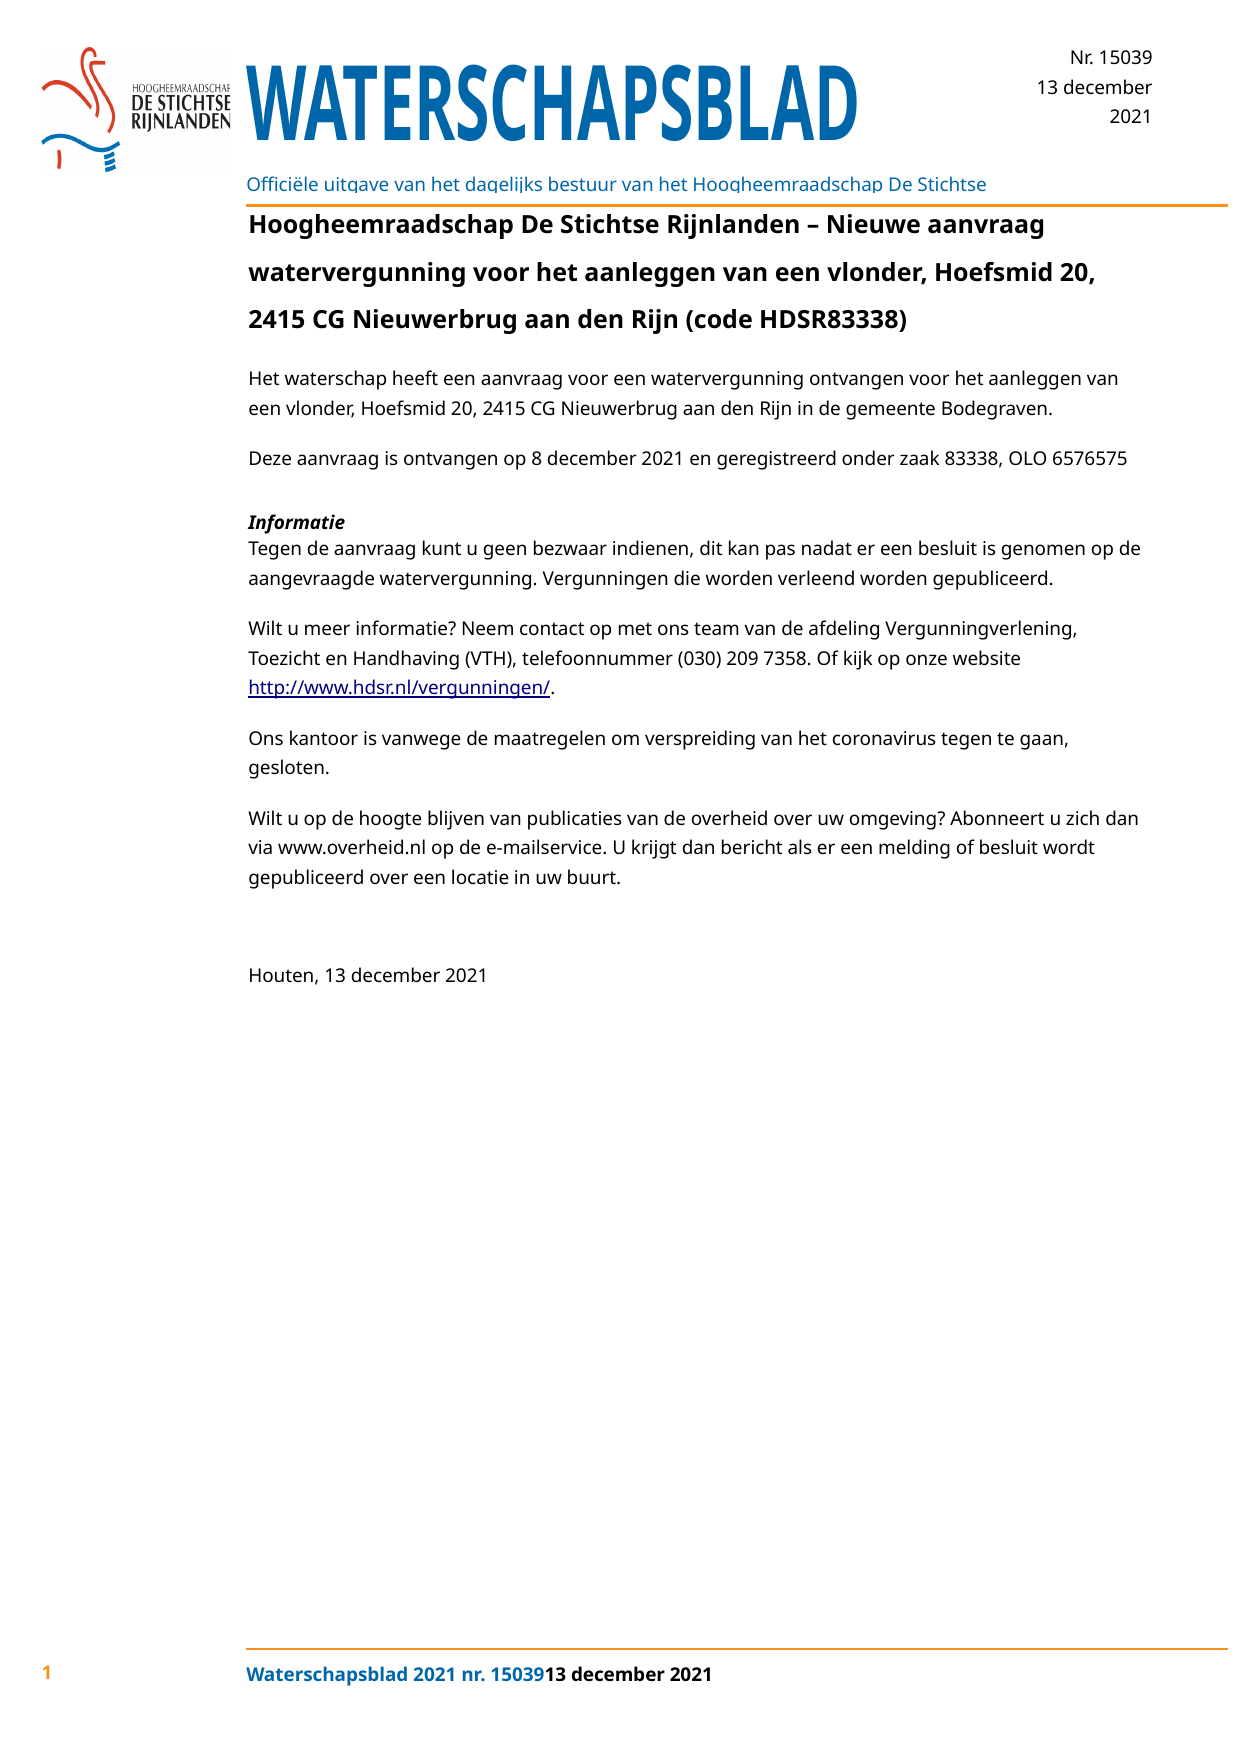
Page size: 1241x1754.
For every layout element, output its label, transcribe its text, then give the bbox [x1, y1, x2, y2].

text Tegen de aanvraag kunt u geen bezwaar indienen, dit kan pas nadat er een besluit is genomen op de aangevraagde watervergunning. Vergunningen die worden verleend worden gepubliceerd. [248, 535, 1152, 591]
text Hoogheemraadschap De Stichtse Rijnlanden – Nieuwe aanvraag watervergunning voor het aanleggen van een vlonder, Hoefsmid 20, 2415 CG Nieuwerbrug aan den Rijn (code HDSR83338) [248, 207, 1152, 336]
text Houten, 13 december 2021 [248, 962, 1152, 988]
text Wilt u meer informatie? Neem contact op met ons team van de afdeling Vergunningverlening, Toezicht en Handhaving (VTH), telefoonnummer (030) 209 7358. Of kijk op onze website http://www.hdsr.nl/vergunningen/. [248, 615, 1152, 700]
text Het waterschap heeft een aanvraag voor een watervergunning ontvangen voor het aanleggen van een vlonder, Hoefsmid 20, 2415 CG Nieuwerbrug aan den Rijn in de gemeente Bodegraven. [248, 366, 1152, 421]
text Wilt u op de hoogte blijven van publicaties van de overheid over uw omgeving? Abonneert u zich dan via www.overheid.nl op de e-mailservice. U krijgt dan bericht als er een melding of besluit wordt gepubliceerd over een locatie in uw buurt. [248, 805, 1152, 890]
picture [41, 47, 231, 172]
text Deze aanvraag is ontvangen op 8 december 2021 en geregistreerd onder zaak 83338, OLO 6576575 [248, 446, 1152, 471]
text Ons kantoor is vanwege de maatregelen om verspreiding van het coronavirus tegen te gaan, gesloten. [248, 725, 1152, 780]
text Informatie [248, 509, 1152, 535]
